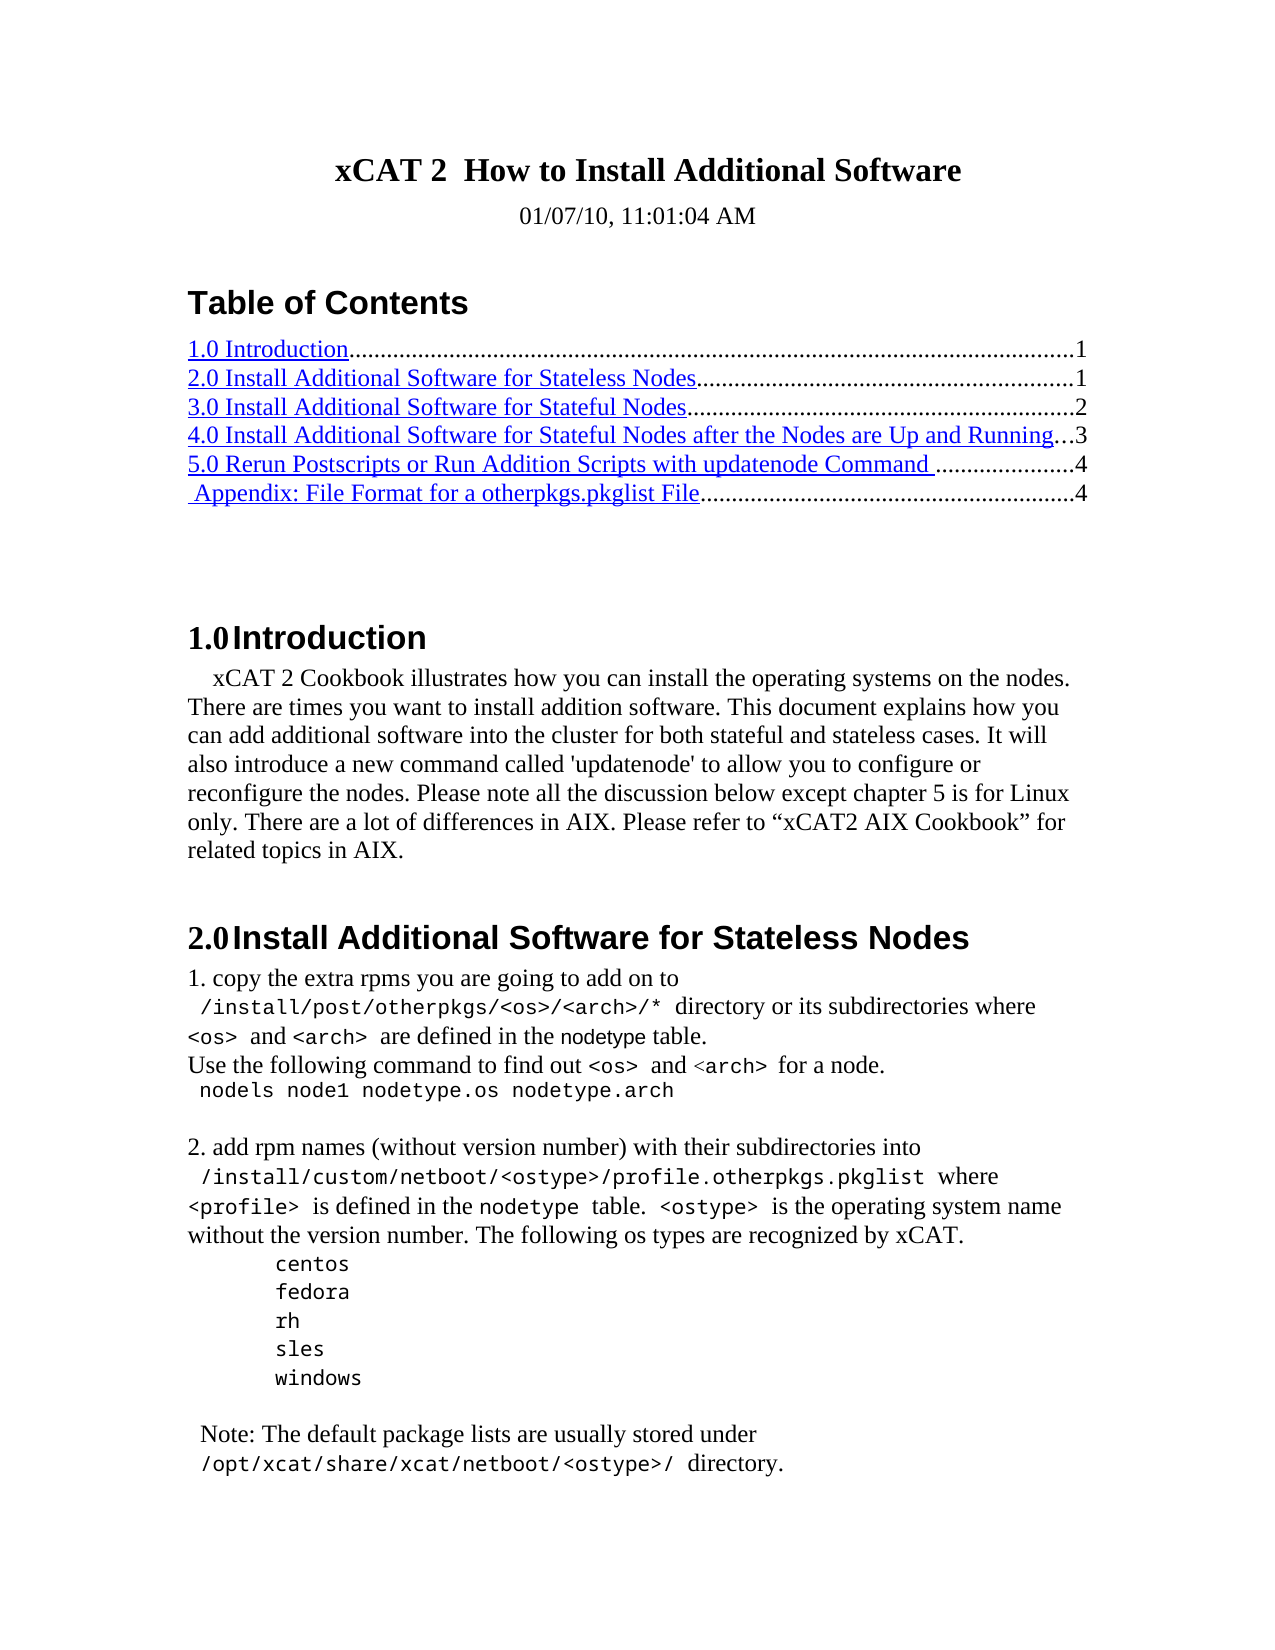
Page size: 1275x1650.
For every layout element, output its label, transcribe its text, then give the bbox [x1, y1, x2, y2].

text 2.0 Install Additional Software for Stateless Nodes 1 [187, 363, 1087, 392]
subtitle Table of Contents [187, 283, 1087, 322]
list sles [262, 1334, 1087, 1363]
text Use the following command to find out <os> and <arch> for a node. [187, 1051, 1087, 1080]
text 1.0 Introduction 1 [187, 334, 1087, 363]
text xCAT 2 Cookbook illustrates how you can install the operating systems on the nodes. There are times you want to install addition software. This document explains how you can add additional software into the cluster for both stateful and stateless cases. It will also introduce a new command called 'updatenode' to allow you to configure or reconfigure the nodes. Please note all the discussion below except chapter 5 is for Linux only. There are a lot of differences in AIX. Please refer to “xCAT2 AIX Cookbook” for related topics in AIX. [187, 663, 1087, 864]
list fedora [262, 1277, 1087, 1306]
text /opt/xcat/share/xcat/netboot/<ostype>/ directory. [187, 1448, 1087, 1478]
text Note: The default package lists are usually stored under [187, 1419, 1087, 1448]
text 01/07/10, 11:01:05 AM [187, 201, 1087, 229]
text nodels node1 nodetype.os nodetype.arch [187, 1080, 1087, 1104]
text 3.0 Install Additional Software for Stateful Nodes 2 [187, 392, 1087, 421]
list rh [262, 1306, 1087, 1334]
text 2. add rpm names (without version number) with their subdirectories into [187, 1132, 1087, 1161]
subtitle Introduction [187, 618, 1087, 657]
subtitle Install Additional Software for Stateless Nodes [187, 918, 1087, 956]
text <profile> is defined in the nodetype table. <ostype> is the operating system name without the version number. The following os types are recognized by xCAT. [187, 1191, 1087, 1249]
text 4.0 Install Additional Software for Stateful Nodes after the Nodes are Up and Running 3 [187, 421, 1087, 449]
text /install/custom/netboot/<ostype>/profile.otherpkgs.pkglist where [187, 1161, 1087, 1191]
list windows [187, 1363, 1087, 1391]
list centos [262, 1249, 1087, 1277]
text 1. copy the extra rpms you are going to add on to [187, 963, 1087, 991]
text xCAT 2 How to Install Additional Software [187, 150, 1087, 188]
text Appendix: File Format for a otherpkgs.pkglist File 4 [187, 478, 1087, 507]
text /install/post/otherpkgs/<os>/<arch>/* directory or its subdirectories where <os> and <arch> are defined in the nodetype table. [187, 991, 1087, 1051]
text 5.0 Rerun Postscripts or Run Addition Scripts with updatenode Command 4 [187, 449, 1087, 478]
